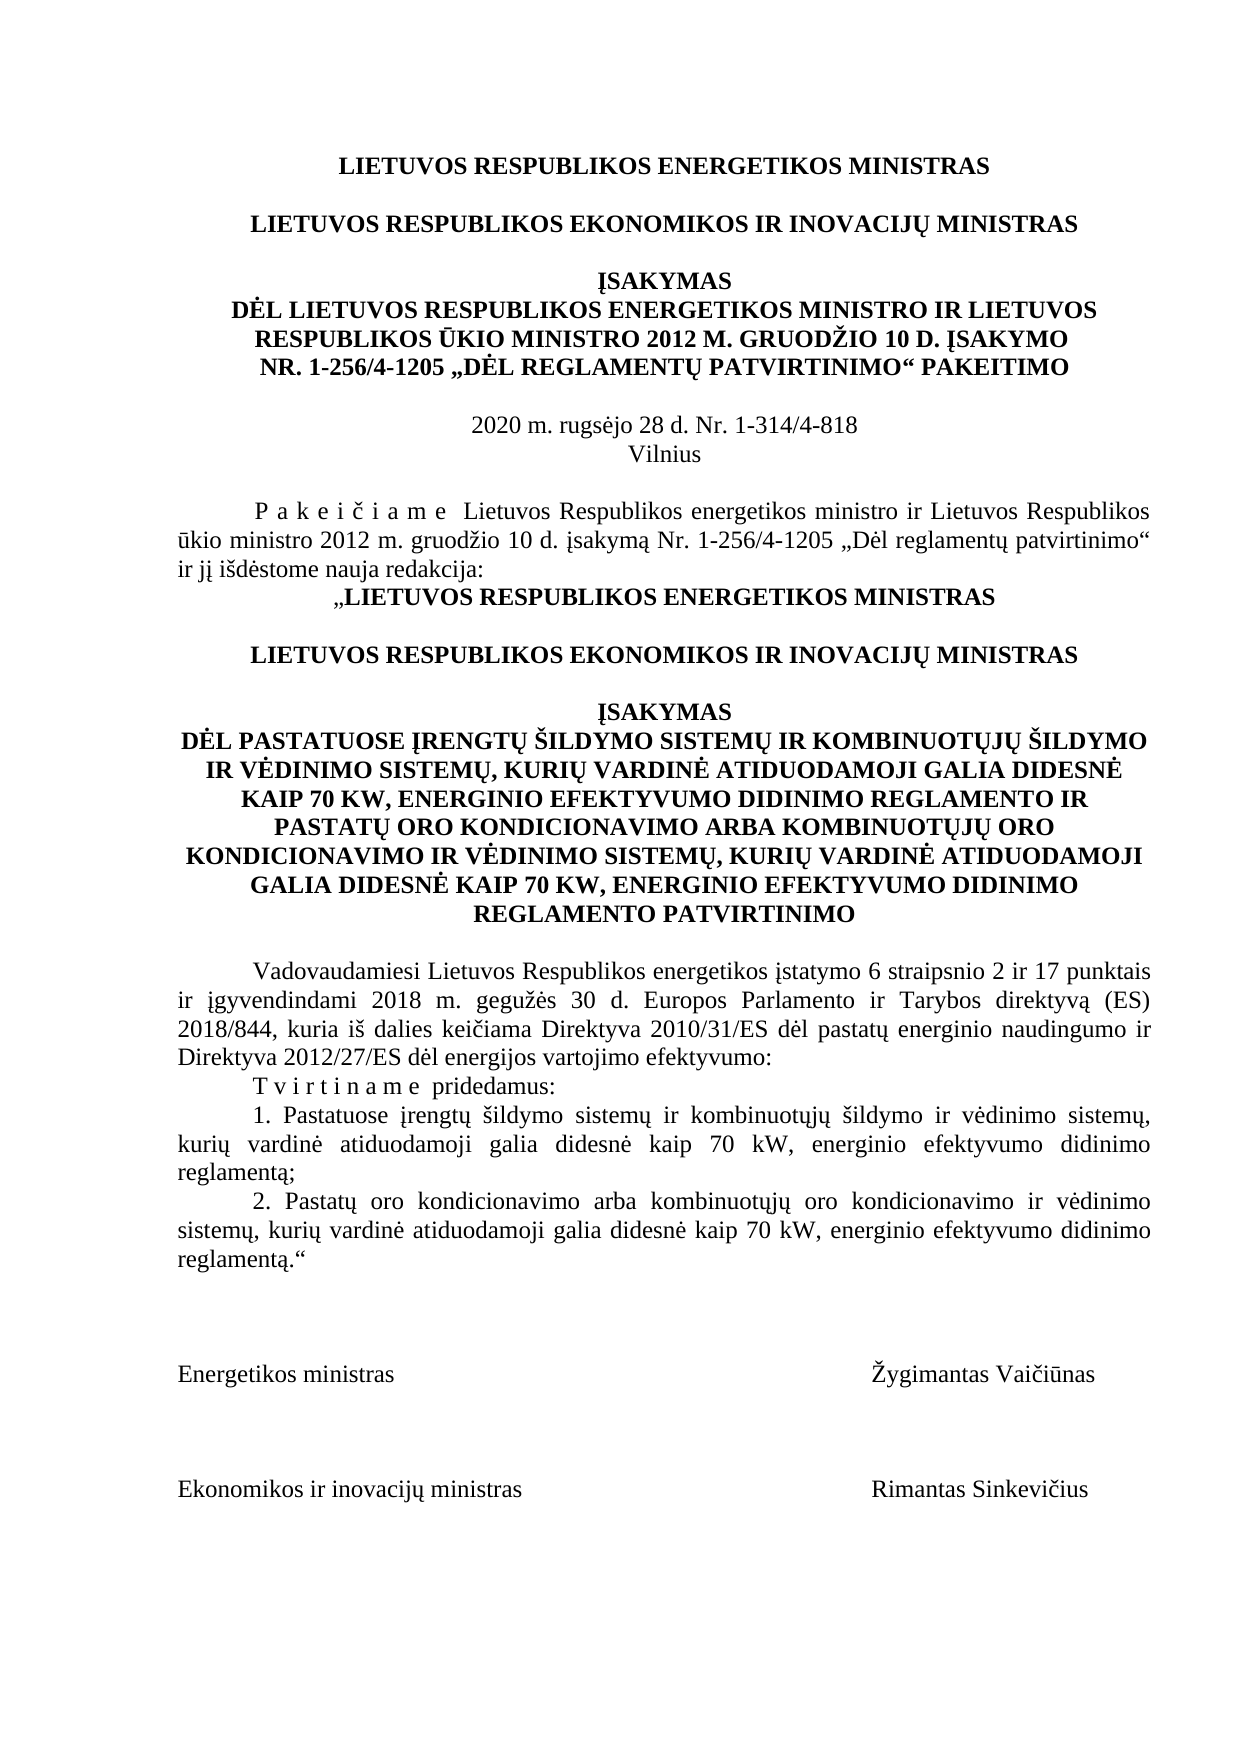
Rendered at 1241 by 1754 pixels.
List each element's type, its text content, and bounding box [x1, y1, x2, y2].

text DĖL PASTATUOSE ĮRENGTŲ ŠILDYMO SISTEMŲ IR KOMBINUOTŲJŲ ŠILDYMO IR VĖDINIMO SISTEMŲ, KURIŲ VARDINĖ ATIDUODAMOJI GALIA DIDESNĖ KAIP 70 KW, ENERGINIO EFEKTYVUMO DIDINIMO REGLAMENTO IR PASTATŲ ORO KONDICIONAVIMO ARBA KOMBINUOTŲJŲ ORO KONDICIONAVIMO IR VĖDINIMO SISTEMŲ, KURIŲ VARDINĖ ATIDUODAMOJI GALIA DIDESNĖ KAIP 70 KW, ENERGINIO EFEKTYVUMO DIDINIMO REGLAMENTO PATVIRTINIMO [177, 726, 1152, 927]
text „LIETUVOS RESPUBLIKOS ENERGETIKOS MINISTRAS [177, 582, 1152, 611]
text Vadovaudamiesi Lietuvos Respublikos energetikos įstatymo 6 straipsnio 2 ir 17 punktais ir įgyvendindami 2018 m. gegužės 30 d. Europos Parlamento ir Tarybos direktyvą (ES) 2018/844, kuria iš dalies keičiama Direktyva 2010/31/ES dėl pastatų energinio naudingumo ir Direktyva 2012/27/ES dėl energijos vartojimo efektyvumo: [177, 956, 1152, 1071]
text LIETUVOS RESPUBLIKOS EKONOMIKOS IR INOVACIJŲ MINISTRAS [177, 209, 1152, 237]
text Vilnius [177, 439, 1152, 467]
text LIETUVOS RESPUBLIKOS EKONOMIKOS IR INOVACIJŲ MINISTRAS [177, 640, 1152, 669]
text T v i r t i n a m e pridedamus: [177, 1071, 1152, 1100]
text 2020 m. rugsėjo 28 d. Nr. 1-314/4-818 [177, 410, 1152, 439]
text P a k e i č i a m e Lietuvos Respublikos energetikos ministro ir Lietuvos Respublikos ūkio ministro 2012 m. gruodžio 10 d. įsakymą Nr. 1-256/4-1205 „Dėl reglamentų patvirtinimo“ ir jį išdėstome nauja redakcija: [177, 496, 1152, 582]
text 2. Pastatų oro kondicionavimo arba kombinuotųjų oro kondicionavimo ir vėdinimo sistemų, kurių vardinė atiduodamoji galia didesnė kaip 70 kW, energinio efektyvumo didinimo reglamentą.“ [177, 1186, 1152, 1272]
text ĮSAKYMAS [177, 697, 1152, 726]
text Ekonomikos ir inovacijų ministras Rimantas Sinkevičius [177, 1474, 1152, 1502]
text DĖL LIETUVOS RESPUBLIKOS ENERGETIKOS MINISTRO IR LIETUVOS RESPUBLIKOS ŪKIO MINISTRO 2012 M. GRUODŽIO 10 D. ĮSAKYMO [177, 295, 1152, 352]
text NR. 1-256/4-1205 „DĖL REGLAMENTŲ patvirtinimo“ PAKEITIMO [177, 352, 1152, 381]
text Energetikos ministras Žygimantas Vaičiūnas [177, 1359, 1152, 1387]
text 1. Pastatuose įrengtų šildymo sistemų ir kombinuotųjų šildymo ir vėdinimo sistemų, kurių vardinė atiduodamoji galia didesnė kaip 70 kW, energinio efektyvumo didinimo reglamentą; [177, 1100, 1152, 1186]
text LIETUVOS RESPUBLIKOS ENERGETIKOS MINISTRAS [177, 151, 1152, 180]
text įsakymas [177, 266, 1152, 295]
